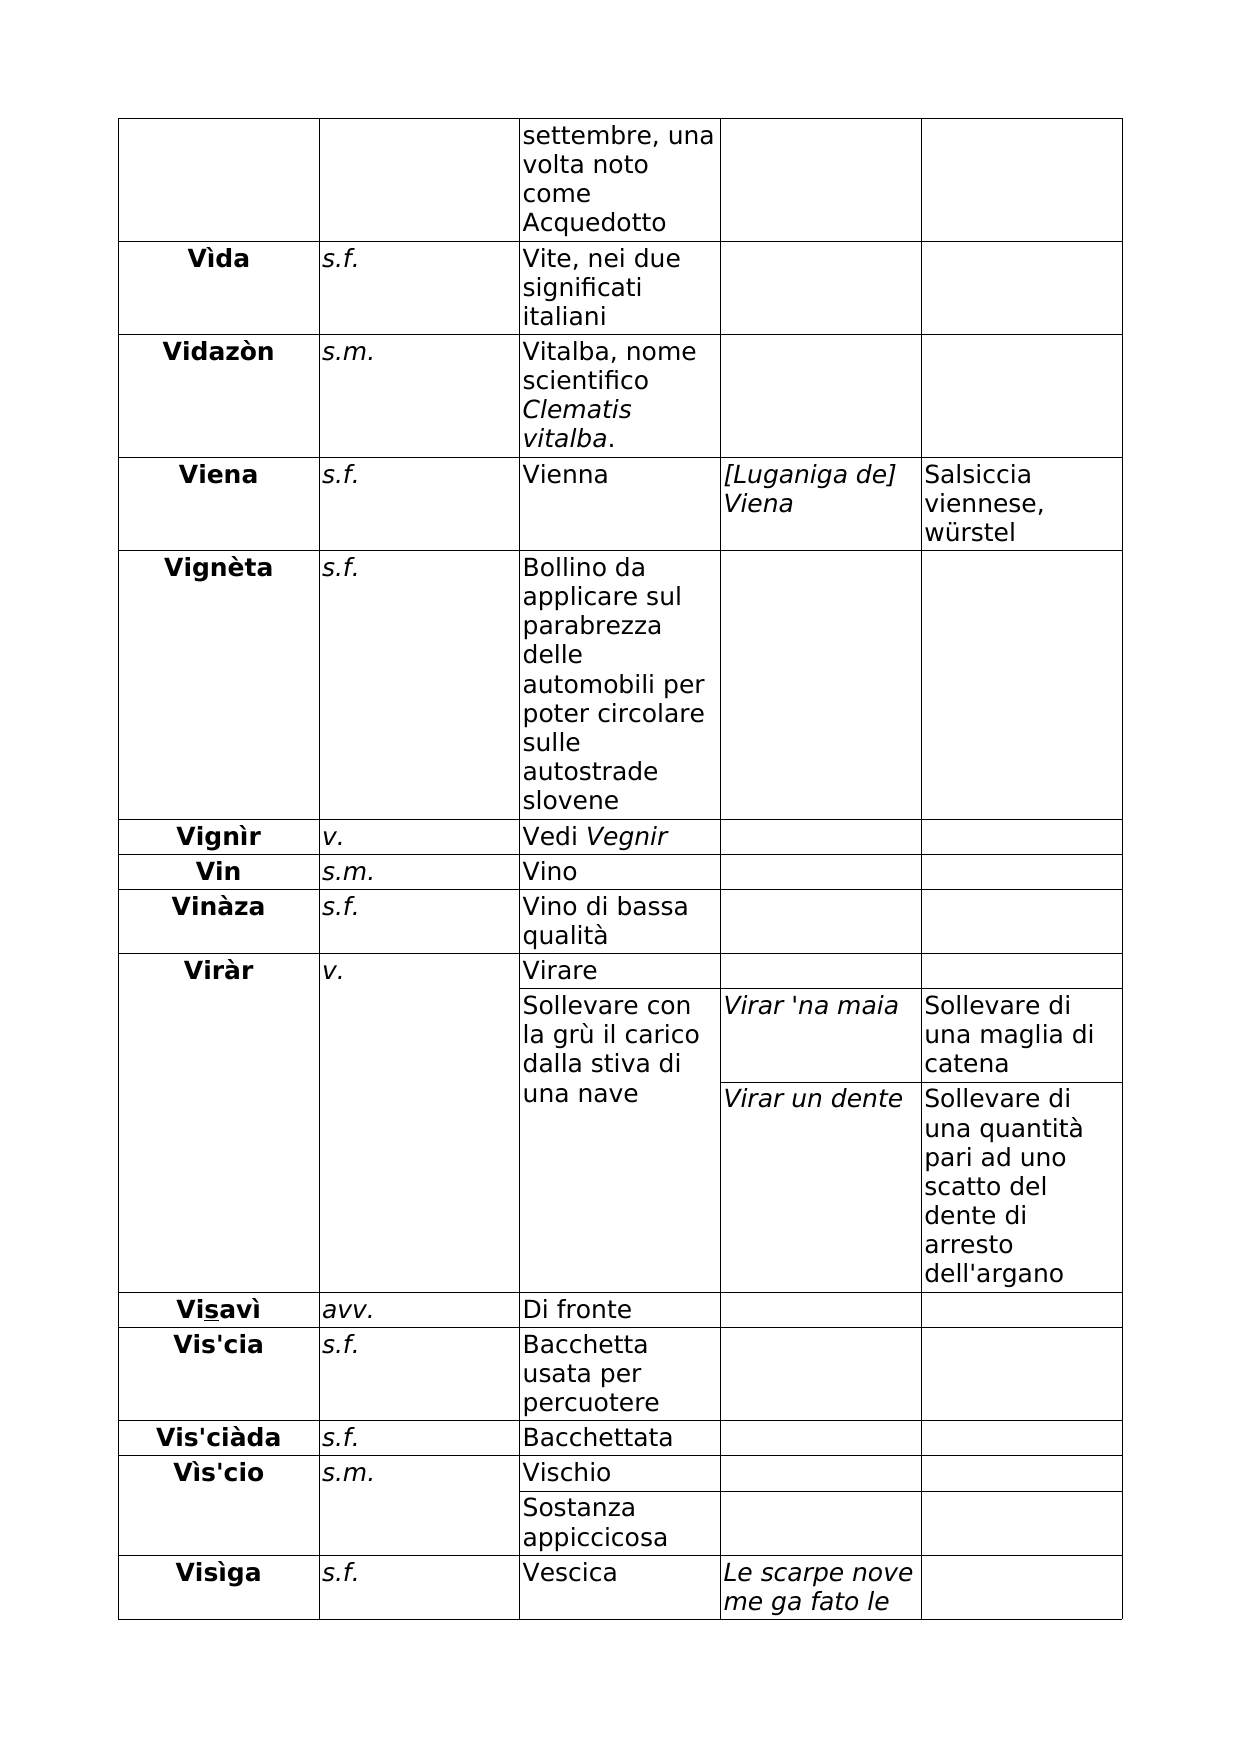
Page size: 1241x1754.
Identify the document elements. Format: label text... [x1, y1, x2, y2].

table_cell Vischio [520, 1456, 720, 1491]
table_cell [922, 954, 1122, 988]
table_cell s.f. [320, 458, 519, 550]
table_cell [922, 335, 1122, 457]
table_cell [721, 855, 921, 889]
table_cell Bacchettata [520, 1421, 720, 1455]
table_cell Sollevare di una quantità pari ad uno scatto del dente di arresto dell'argano [922, 1083, 1122, 1292]
table_cell Vignèta [119, 551, 319, 819]
table_cell Sostanza appiccicosa [520, 1492, 720, 1555]
table_cell s.f. [320, 551, 519, 819]
table_cell Vis'cia [119, 1328, 319, 1420]
table_cell [922, 1328, 1122, 1420]
table_cell [721, 1293, 921, 1327]
table_cell s.f. [320, 1328, 519, 1420]
table_cell Vite, nei due significati italiani [520, 242, 720, 334]
table_cell [922, 820, 1122, 854]
table_cell Sollevare con la grù il carico dalla stiva di una nave [520, 989, 720, 1292]
table_cell [922, 1421, 1122, 1455]
table_cell settembre, una volta noto come Acquedotto [520, 119, 720, 241]
table_cell s.f. [320, 1556, 519, 1619]
table_cell [922, 551, 1122, 819]
table_cell v. [320, 954, 519, 1292]
table_cell s.f. [320, 1421, 519, 1455]
table_cell [721, 335, 921, 457]
table_cell Viràr [119, 954, 319, 1292]
table_cell Bacchetta usata per percuotere [520, 1328, 720, 1420]
table_cell Visìga [119, 1556, 319, 1619]
table_cell Vedi Vegnir [520, 820, 720, 854]
table_cell [721, 890, 921, 953]
table_cell Le scarpe nove me ga fato le [721, 1556, 921, 1619]
table_cell Vinàza [119, 890, 319, 953]
table_cell Di fronte [520, 1293, 720, 1327]
table_cell [922, 119, 1122, 241]
table_cell s.f. [320, 242, 519, 334]
table_cell [922, 1492, 1122, 1555]
table_cell [721, 954, 921, 988]
table_cell Vìda [119, 242, 319, 334]
table_cell [922, 855, 1122, 889]
table_cell [119, 119, 319, 241]
table_cell [922, 1556, 1122, 1619]
table_cell Virare [520, 954, 720, 988]
table_cell s.m. [320, 1456, 519, 1555]
table_cell [721, 119, 921, 241]
table_cell [721, 1328, 921, 1420]
table_cell [721, 242, 921, 334]
table_cell Sollevare di una maglia di catena [922, 989, 1122, 1082]
table_cell [721, 551, 921, 819]
table_cell s.m. [320, 855, 519, 889]
table_cell Viena [119, 458, 319, 550]
table_cell [922, 890, 1122, 953]
table_cell Vin [119, 855, 319, 889]
table_cell [721, 1456, 921, 1491]
table_cell s.f. [320, 890, 519, 953]
table_cell Visavì [119, 1293, 319, 1327]
table_cell Vitalba, nome scientifico Clematis vitalba. [520, 335, 720, 457]
table_cell Vino [520, 855, 720, 889]
table_cell Bollino da applicare sul parabrezza delle automobili per poter circolare sulle autostrade slovene [520, 551, 720, 819]
table_cell v. [320, 820, 519, 854]
table_cell Vino di bassa qualità [520, 890, 720, 953]
table_cell [721, 820, 921, 854]
table_cell [Luganiga de] Viena [721, 458, 921, 550]
table_cell [922, 242, 1122, 334]
table_cell s.m. [320, 335, 519, 457]
table_cell avv. [320, 1293, 519, 1327]
table_cell [721, 1492, 921, 1555]
table_cell [721, 1421, 921, 1455]
table_cell [922, 1456, 1122, 1491]
table_cell [922, 1293, 1122, 1327]
table_cell Vienna [520, 458, 720, 550]
table_cell Virar 'na maia [721, 989, 921, 1082]
table_cell [320, 119, 519, 241]
table_cell Virar un dente [721, 1083, 921, 1292]
table_cell Vìs'cio [119, 1456, 319, 1555]
table_cell Vis'ciàda [119, 1421, 319, 1455]
table_cell Vidazòn [119, 335, 319, 457]
table_cell Vescica [520, 1556, 720, 1619]
table_cell Salsiccia viennese, würstel [922, 458, 1122, 550]
table_cell Vignìr [119, 820, 319, 854]
